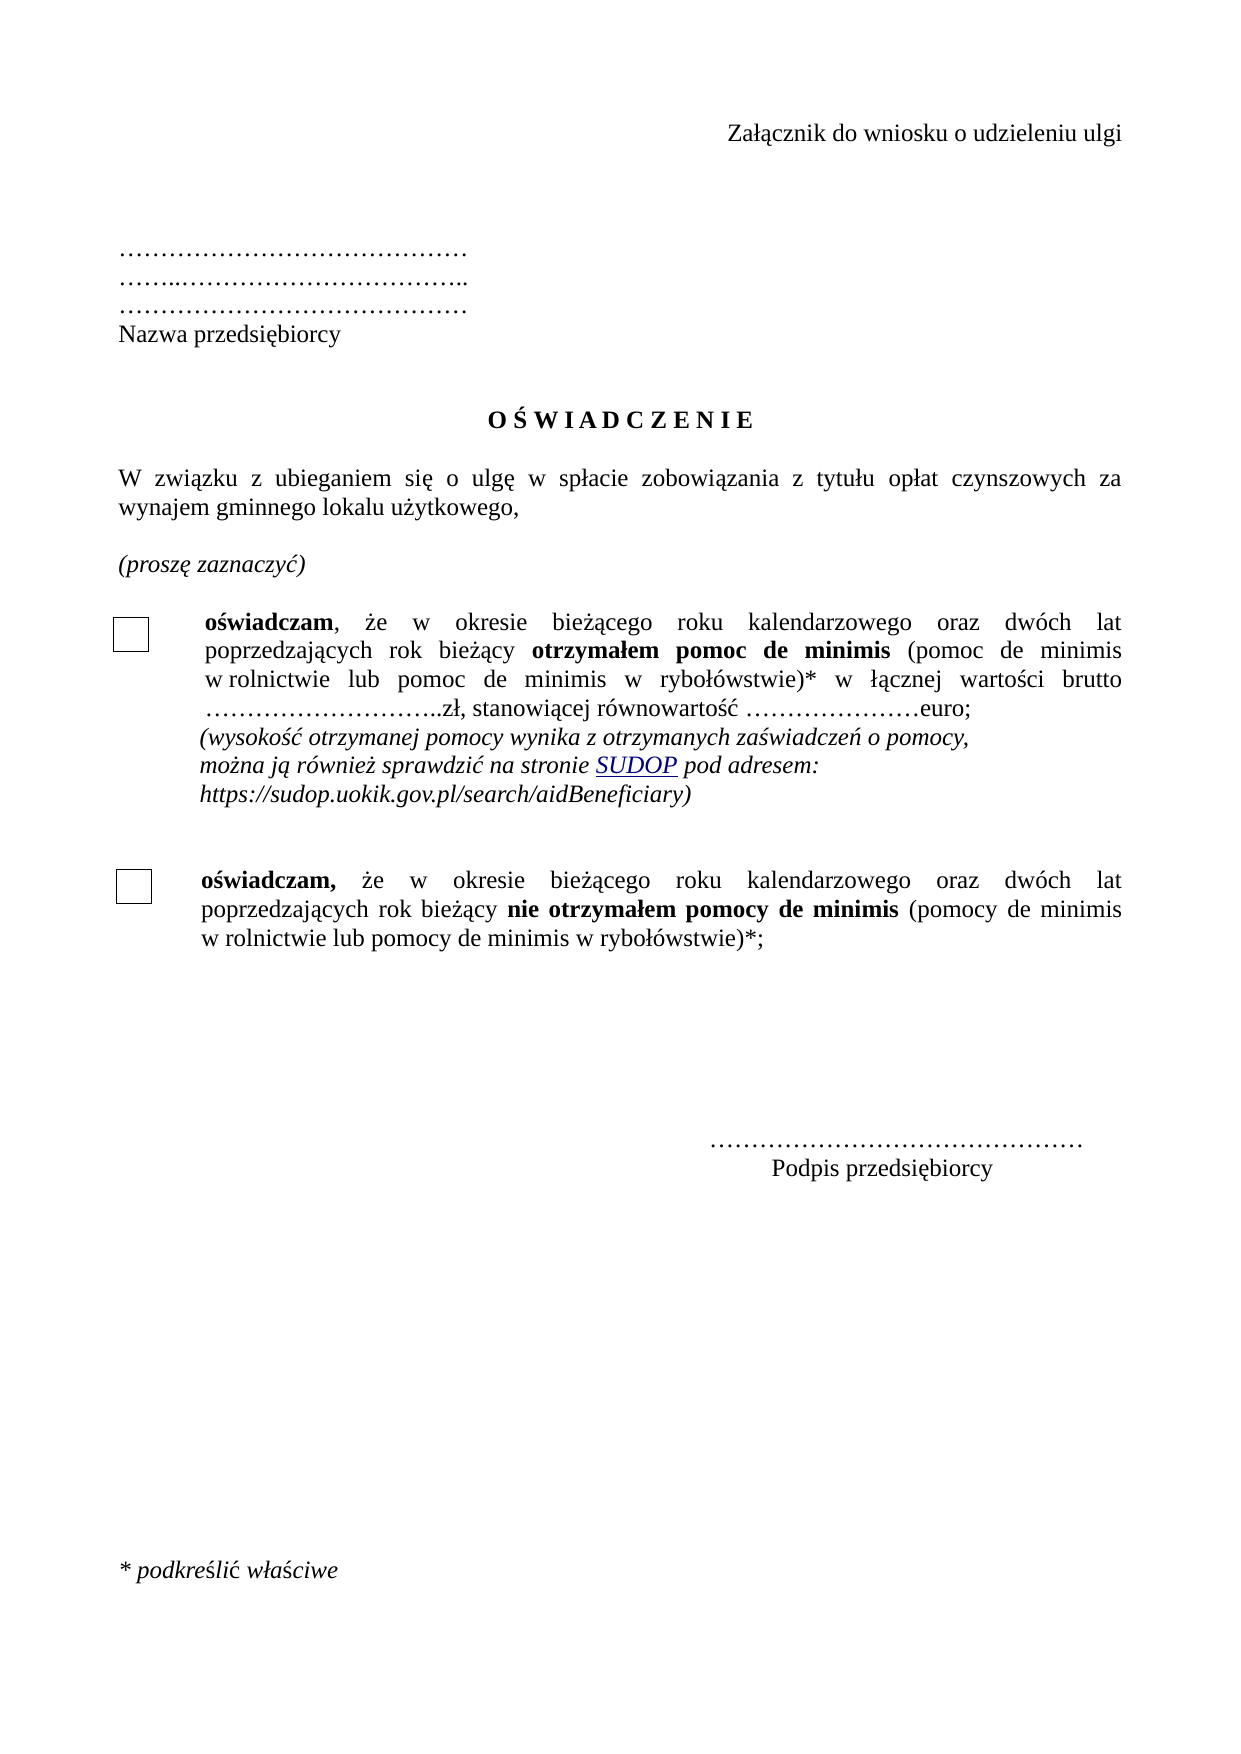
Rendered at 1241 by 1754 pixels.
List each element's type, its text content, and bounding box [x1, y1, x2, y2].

text * podkreślić właściwe [118, 1556, 1122, 1584]
text Załącznik do wniosku o udzieleniu ulgi [118, 118, 1122, 147]
text …………………………………… [118, 291, 1122, 319]
text Nazwa przedsiębiorcy [118, 319, 1122, 348]
text (wysokość otrzymanej pomocy wynika z otrzymanych zaświadczeń o pomocy, można ją również sprawdzić na stronie SUDOP pod adresem: https://sudop.uokik.gov.pl/search/aidBeneficiary) [118, 722, 1122, 808]
text …………………………………… [118, 233, 1122, 262]
text O Ś W I A D C Z E N I E [118, 406, 1122, 434]
text ……..…………………………….. [118, 262, 1122, 291]
text oświadczam, że w okresie bieżącego roku kalendarzowego oraz dwóch lat poprzedzających rok bieżący nie otrzymałem pomocy de minimis (pomocy de minimis w rolnictwie lub pomocy de minimis w rybołówstwie)*; [201, 866, 1122, 952]
text ……………………………………… [118, 1124, 1122, 1153]
text (proszę zaznaczyć) [118, 549, 1122, 578]
text W związku z ubieganiem się o ulgę w spłacie zobowiązania z tytułu opłat czynszowych za wynajem gminnego lokalu użytkowego, [118, 463, 1122, 521]
text oświadczam, że w okresie bieżącego roku kalendarzowego oraz dwóch lat poprzedzających rok bieżący otrzymałem pomoc de minimis (pomoc de minimis w rolnictwie lub pomoc de minimis w rybołówstwie)* w łącznej wartości brutto ………………………..zł, stanowiącej równowartość …………………euro; [151, 607, 1122, 722]
text Podpis przedsiębiorcy [118, 1153, 1122, 1182]
